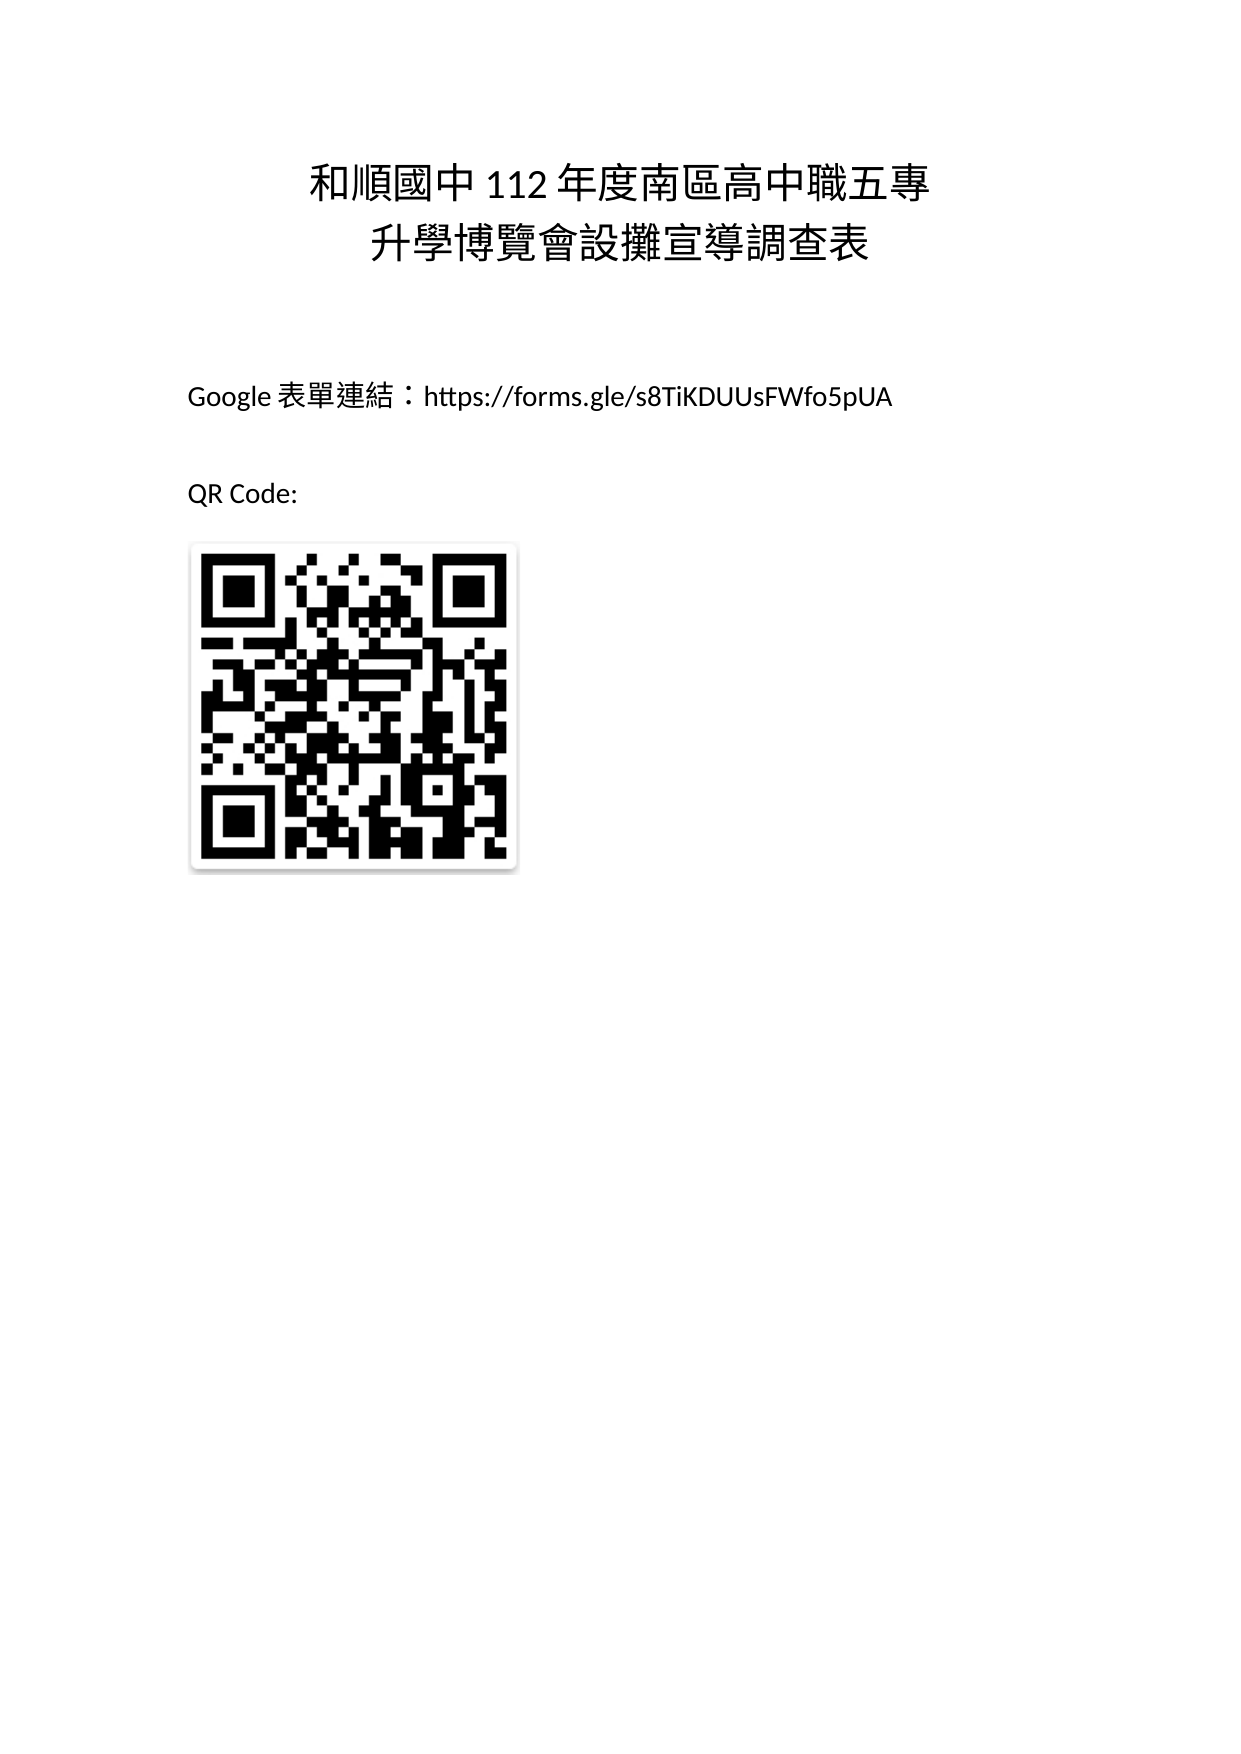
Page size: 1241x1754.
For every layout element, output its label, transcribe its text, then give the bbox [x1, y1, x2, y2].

text Google表單連結：https://forms.gle/s8TiKDUUsFWfo5pUA [187, 372, 1053, 414]
text QR Code: [187, 476, 1053, 511]
text 和順國中112年度南區高中職五專 [187, 150, 1053, 210]
text 升學博覽會設攤宣導調查表 [187, 210, 1053, 271]
